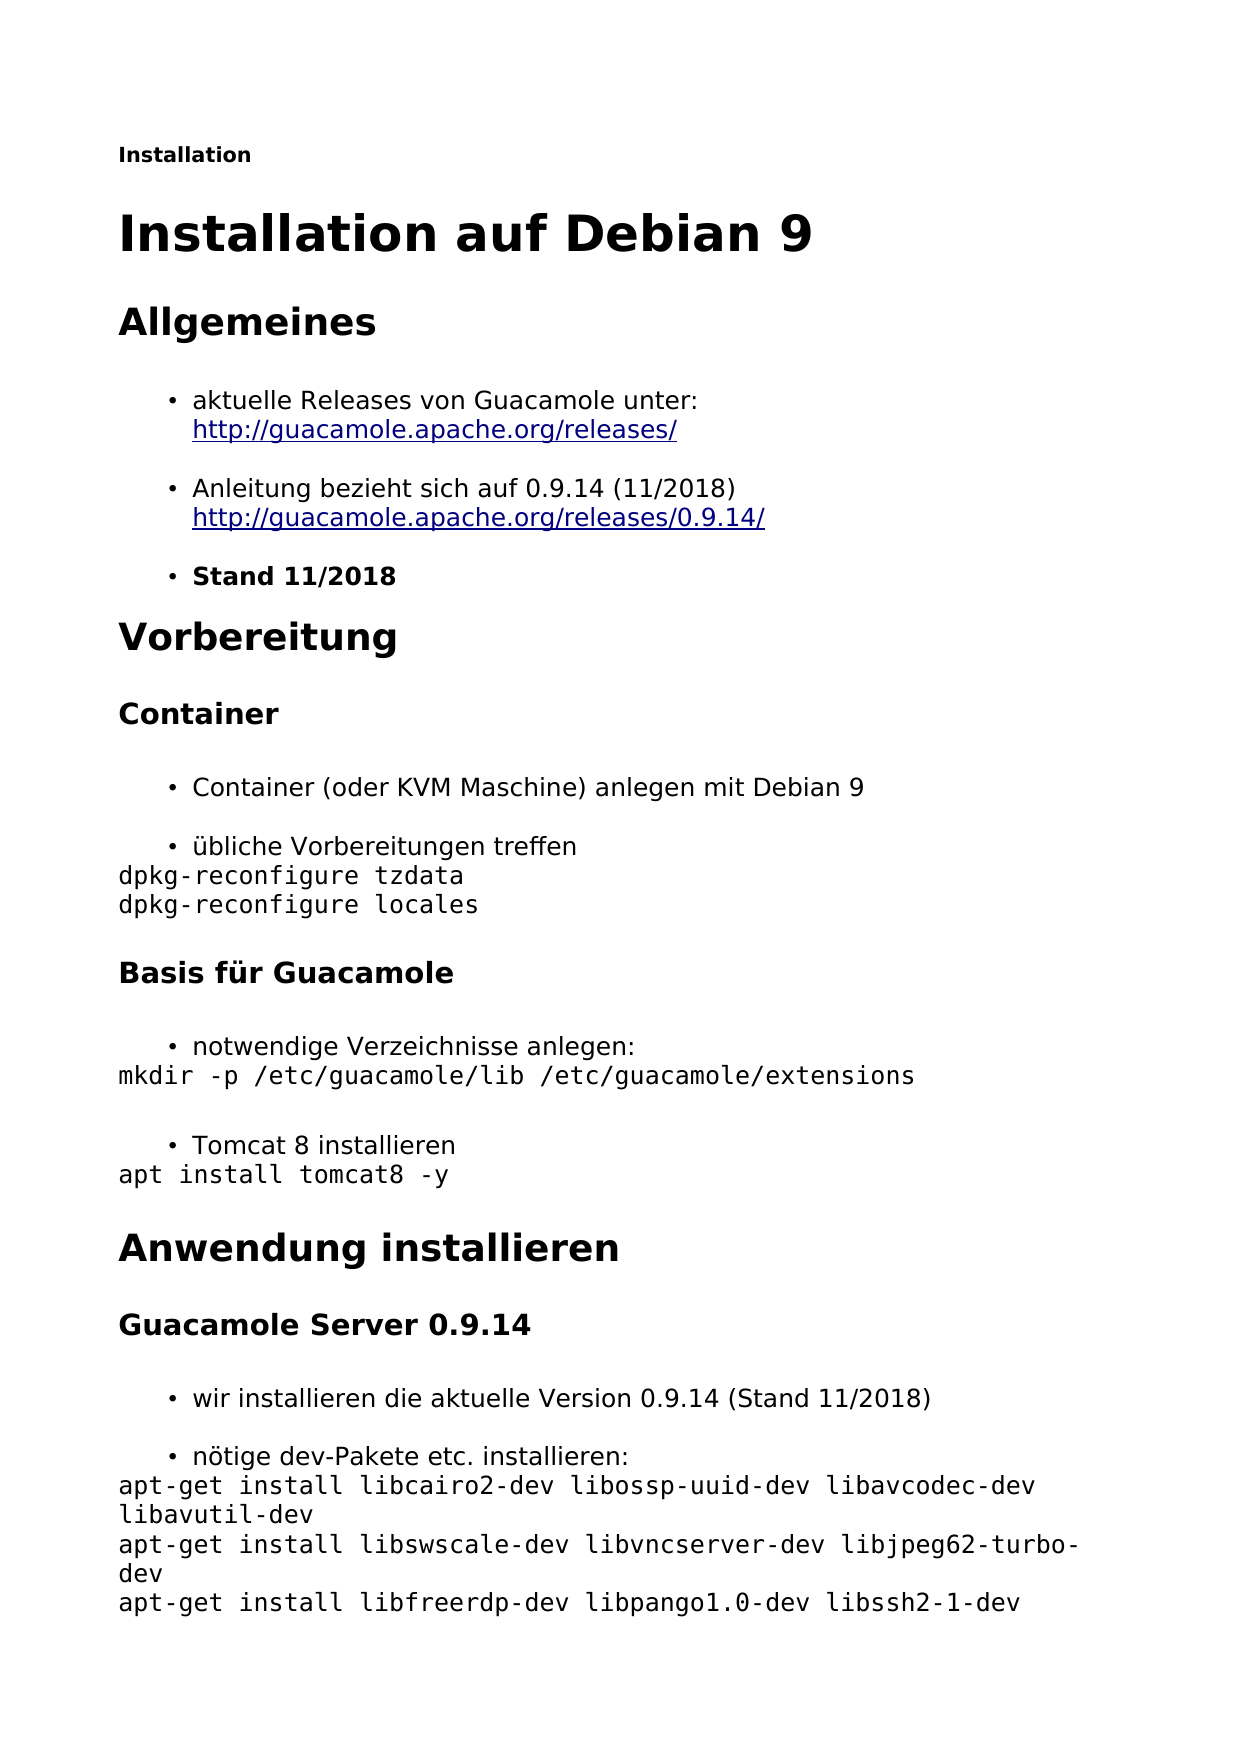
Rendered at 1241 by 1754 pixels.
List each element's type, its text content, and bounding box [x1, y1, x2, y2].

text apt install tomcat8 -y [118, 1161, 1122, 1190]
subtitle Installation [118, 143, 1122, 167]
list Container (oder KVM Maschine) anlegen mit Debian 9 [177, 773, 1122, 802]
subtitle Basis für Guacamole [118, 956, 1122, 990]
list wir installieren die aktuelle Version 0.9.14 (Stand 11/2018) [177, 1384, 1122, 1413]
list notwendige Verzeichnisse anlegen: [177, 1032, 1122, 1061]
subtitle Container [118, 697, 1122, 731]
text dpkg-reconfigure tzdata dpkg-reconfigure locales [118, 861, 1122, 919]
text apt-get install libcairo2-dev libossp-uuid-dev libavcodec-dev libavutil-dev apt-get install libswscale-dev libvncserver-dev libjpeg62-turbo-dev apt-get install libfreerdp-dev libpango1.0-dev libssh2-1-dev [118, 1472, 1122, 1617]
list Tomcat 8 installieren [177, 1132, 1122, 1161]
subtitle Installation auf Debian 9 [118, 205, 1122, 263]
list Stand 11/2018 [177, 562, 1122, 591]
list übliche Vorbereitungen treffen [177, 832, 1122, 861]
list nötige dev-Pakete etc. installieren: [177, 1442, 1122, 1472]
list aktuelle Releases von Guacamole unter: http://guacamole.apache.org/releases/ [177, 386, 1122, 444]
subtitle Vorbereitung [118, 616, 1122, 660]
subtitle Allgemeines [118, 301, 1122, 344]
subtitle Anwendung installieren [118, 1227, 1122, 1270]
list Anleitung bezieht sich auf 0.9.14 (11/2018) http://guacamole.apache.org/releases/0.9.14/ [177, 474, 1122, 532]
text mkdir -p /etc/guacamole/lib /etc/guacamole/extensions [118, 1061, 1122, 1090]
subtitle Guacamole Server 0.9.14 [118, 1308, 1122, 1342]
